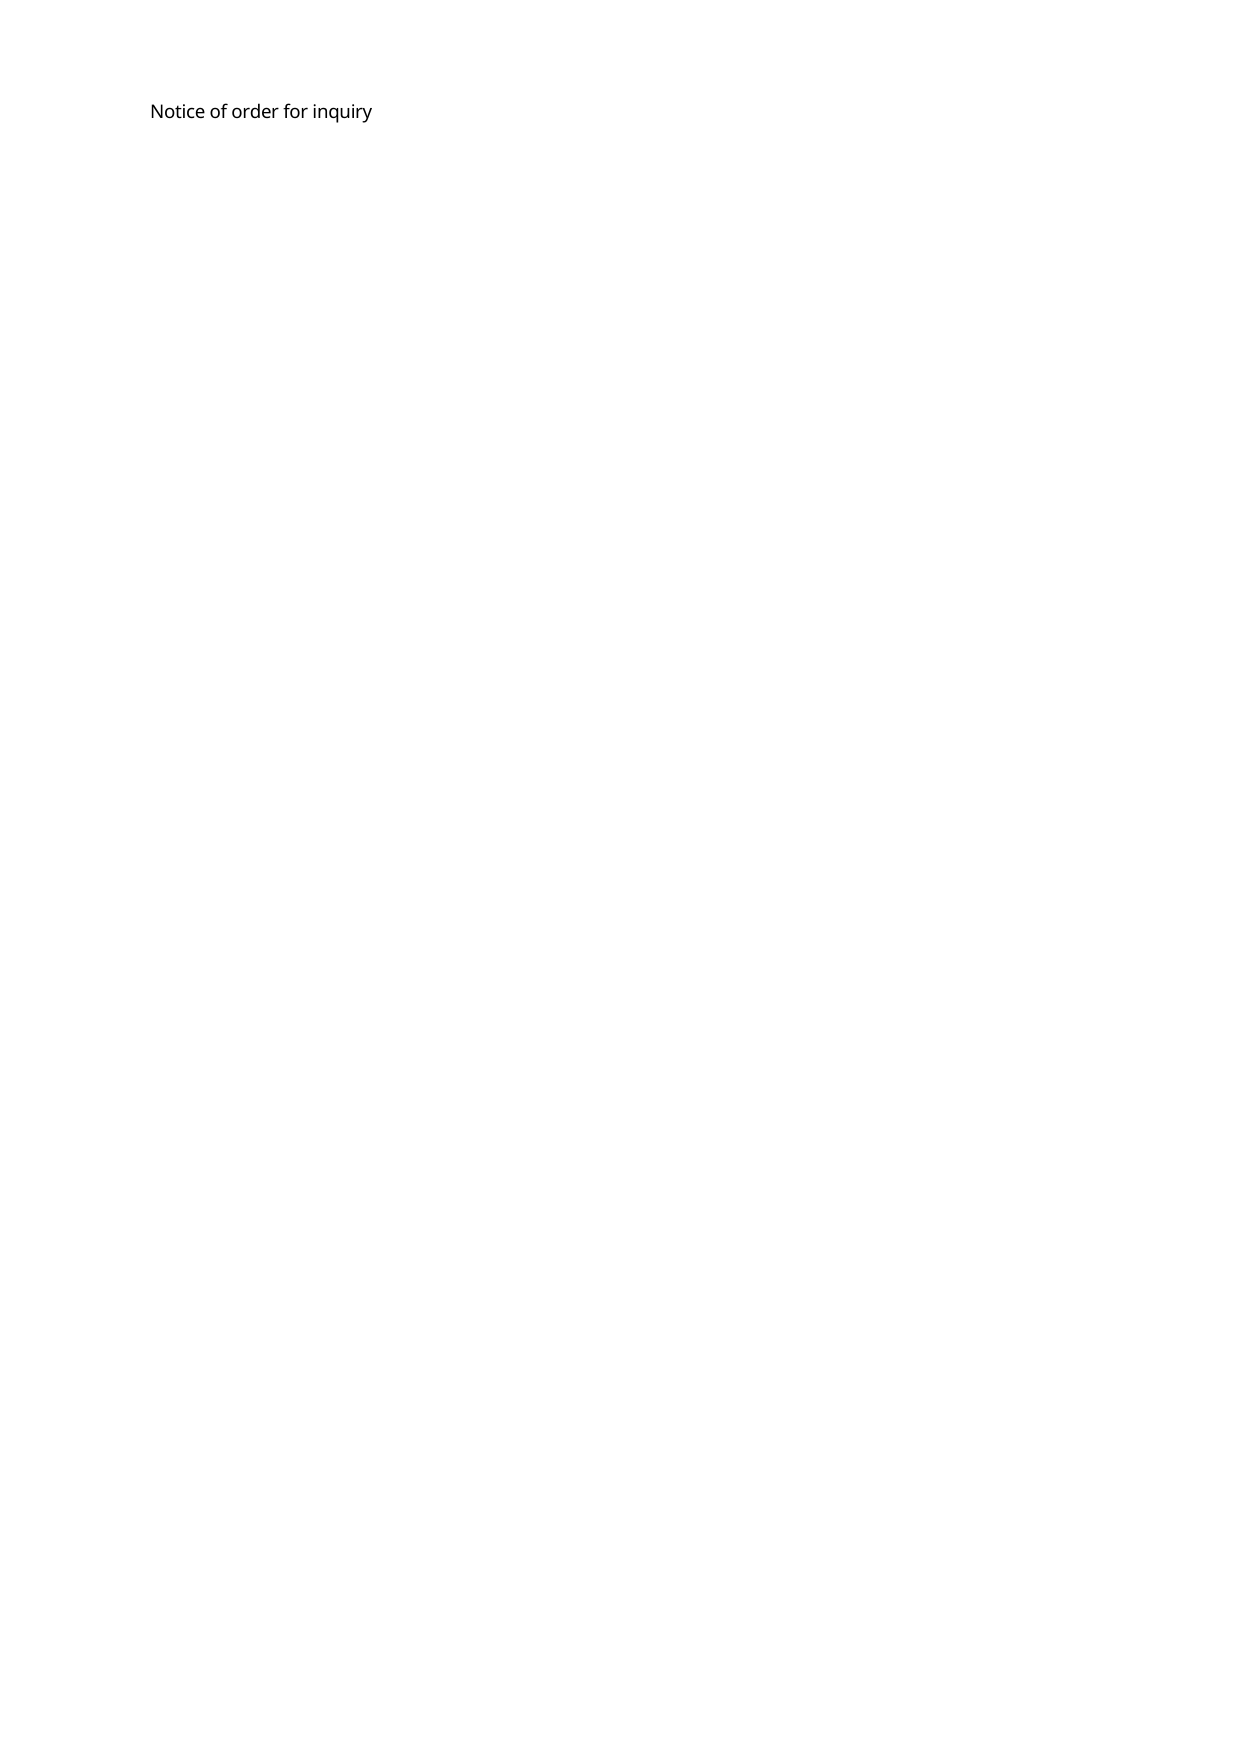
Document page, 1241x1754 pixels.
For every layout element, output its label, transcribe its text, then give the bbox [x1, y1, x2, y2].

text Notice of order for inquiry [150, 98, 1090, 123]
